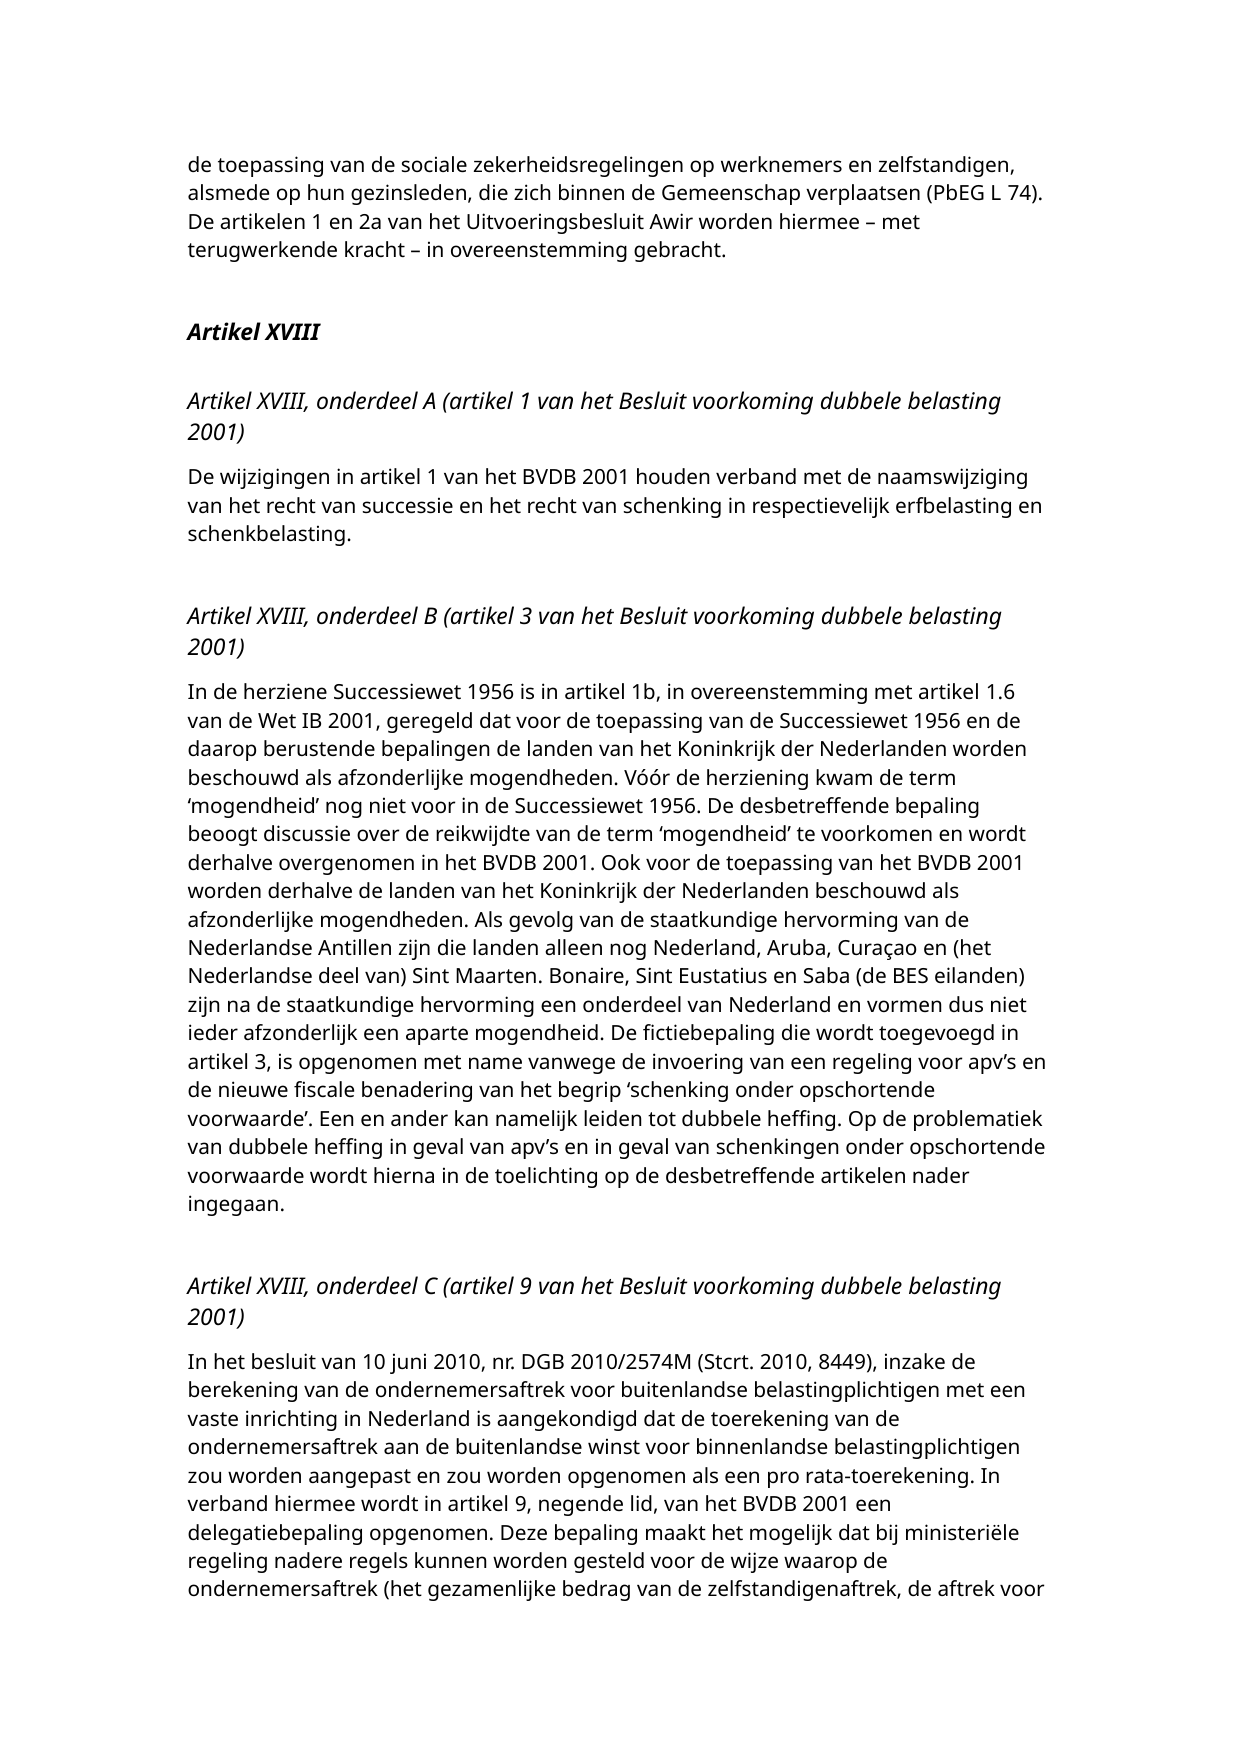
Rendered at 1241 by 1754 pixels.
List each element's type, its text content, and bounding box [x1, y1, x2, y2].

subtitle Artikel XVIII, onderdeel C (artikel 9 van het Besluit voorkoming dubbele belasting 2001) [187, 1269, 1053, 1332]
text De artikelen 1 en 2a van het Uitvoeringsbesluit Awir worden hiermee – met terugwerkende kracht – in overeenstemming gebracht. [187, 207, 1053, 264]
text In het besluit van 10 juni 2010, nr. DGB 2010/2574M (Stcrt. 2010, 8449), inzake de berekening van de ondernemersaftrek voor buitenlandse belastingplichtigen met een vaste inrichting in Nederland is aangekondigd dat de toerekening van de ondernemersaftrek aan de buitenlandse winst voor binnenlandse belastingplichtigen zou worden aangepast en zou worden opgenomen als een pro rata-toerekening. In verband hiermee wordt in artikel 9, negende lid, van het BVDB 2001 een delegatiebepaling opgenomen. Deze bepaling maakt het mogelijk dat bij ministeriële regeling nadere regels kunnen worden gesteld voor de wijze waarop de ondernemersaftrek (het gezamenlijke bedrag van de zelfstandigenaftrek, de aftrek voor [187, 1347, 1053, 1603]
subtitle Artikel XVIII [187, 316, 1053, 347]
text de toepassing van de sociale zekerheidsregelingen op werknemers en zelfstandigen, alsmede op hun gezinsleden, die zich binnen de Gemeenschap verplaatsen (PbEG L 74). [187, 150, 1053, 207]
text In de herziene Successiewet 1956 is in artikel 1b, in overeenstemming met artikel 1.6 van de Wet IB 2001, geregeld dat voor de toepassing van de Successiewet 1956 en de daarop berustende bepalingen de landen van het Koninkrijk der Nederlanden worden beschouwd als afzonderlijke mogendheden. Vóór de herziening kwam de term ‘mogendheid’ nog niet voor in de Successiewet 1956. De desbetreffende bepaling beoogt discussie over de reikwijdte van de term ‘mogendheid’ te voorkomen en wordt derhalve overgenomen in het BVDB 2001. Ook voor de toepassing van het BVDB 2001 worden derhalve de landen van het Koninkrijk der Nederlanden beschouwd als afzonderlijke mogendheden. Als gevolg van de staatkundige hervorming van de Nederlandse Antillen zijn die landen alleen nog Nederland, Aruba, Curaçao en (het Nederlandse deel van) Sint Maarten. Bonaire, Sint Eustatius en Saba (de BES eilanden) zijn na de staatkundige hervorming een onderdeel van Nederland en vormen dus niet ieder afzonderlijk een aparte mogendheid. De fictiebepaling die wordt toegevoegd in artikel 3, is opgenomen met name vanwege de invoering van een regeling voor apv’s en de nieuwe fiscale benadering van het begrip ‘schenking onder opschortende voorwaarde’. Een en ander kan namelijk leiden tot dubbele heffing. Op de problematiek van dubbele heffing in geval van apv’s en in geval van schenkingen onder opschortende voorwaarde wordt hierna in de toelichting op de desbetreffende artikelen nader ingegaan. [187, 677, 1053, 1218]
subtitle Artikel XVIII, onderdeel B (artikel 3 van het Besluit voorkoming dubbele belasting 2001) [187, 600, 1053, 662]
subtitle Artikel XVIII, onderdeel A (artikel 1 van het Besluit voorkoming dubbele belasting 2001) [187, 385, 1053, 447]
text De wijzigingen in artikel 1 van het BVDB 2001 houden verband met de naamswijziging van het recht van successie en het recht van schenking in respectievelijk erfbelasting en schenkbelasting. [187, 462, 1053, 548]
